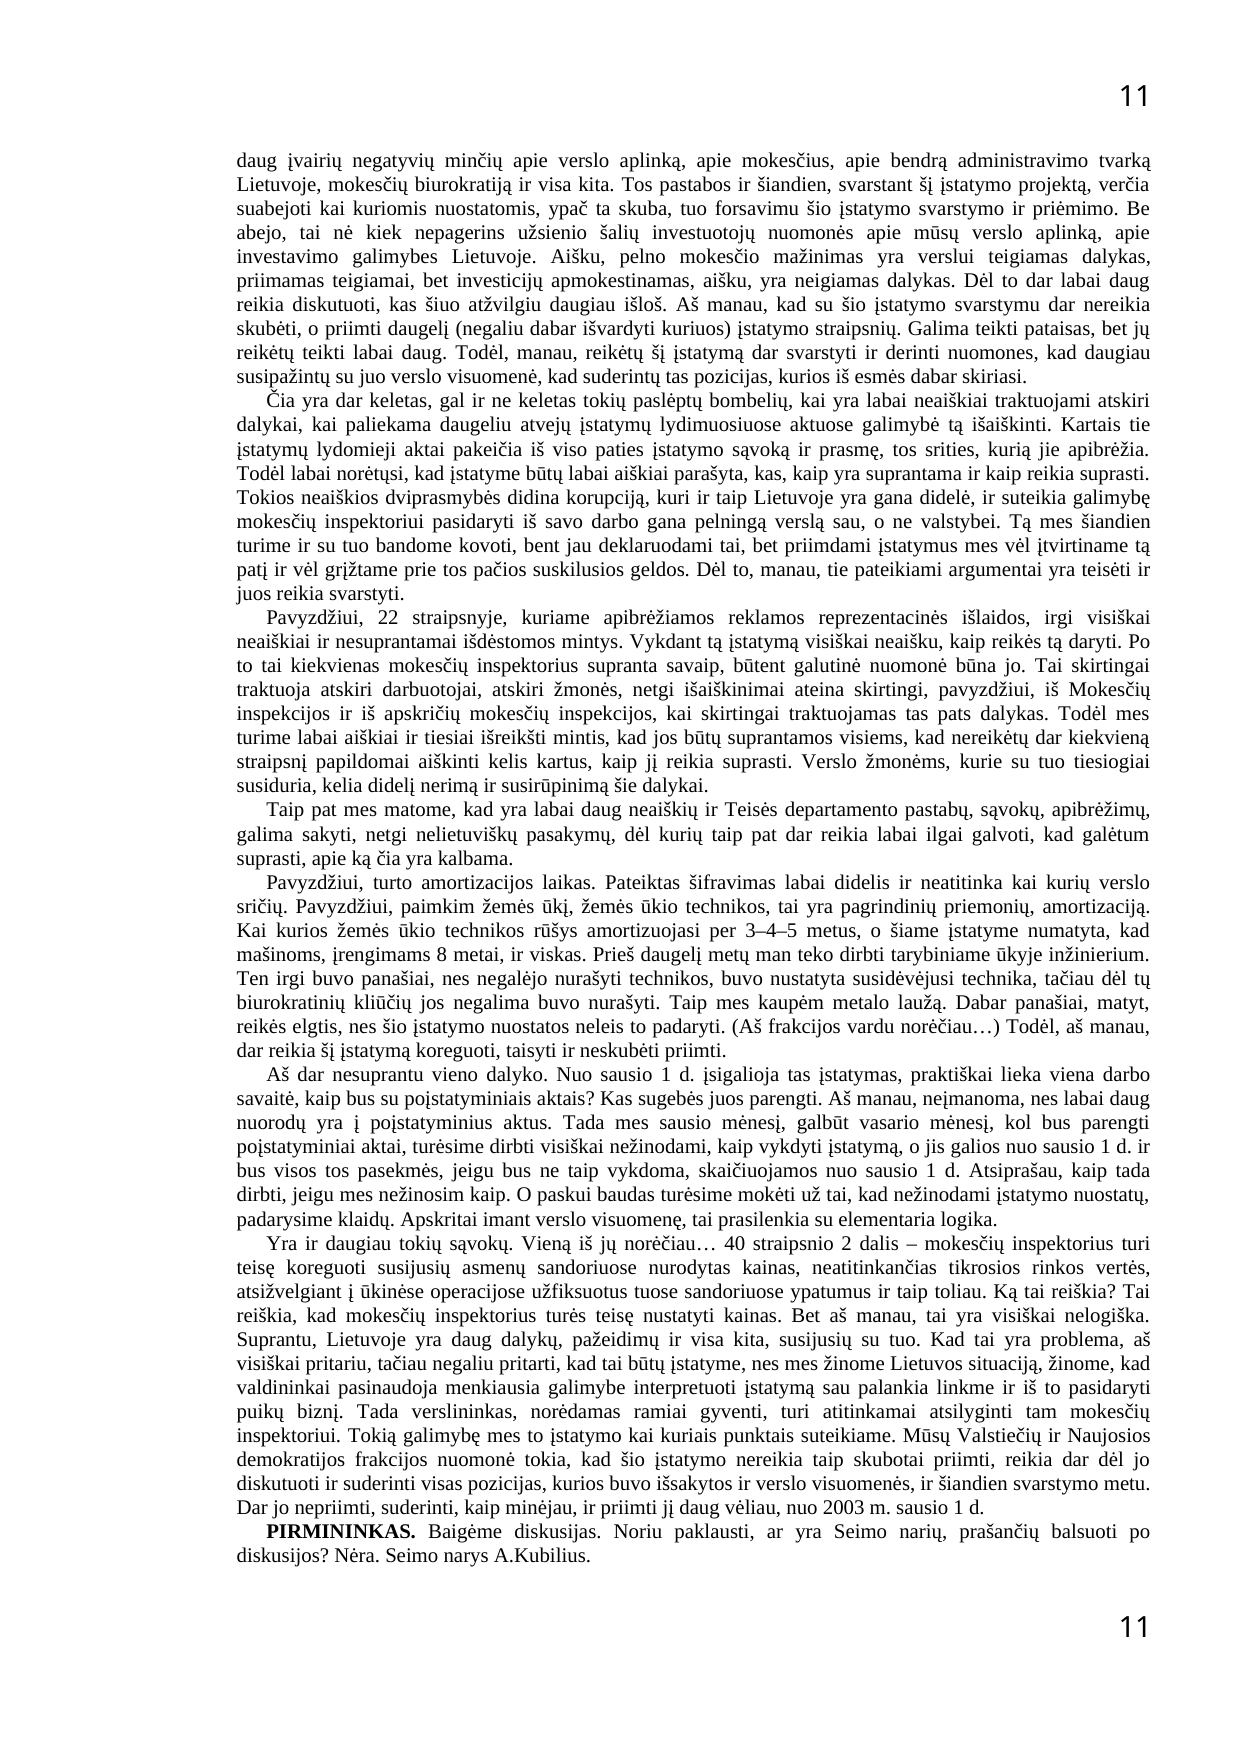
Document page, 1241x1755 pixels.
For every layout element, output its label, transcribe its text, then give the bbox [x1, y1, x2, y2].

text Pavyzdžiui, turto amortizacijos laikas. Pateiktas šifravimas labai didelis ir neatitinka kai kurių verslo sričių. Pavyzdžiui, paimkim žemės ūkį, žemės ūkio technikos, tai yra pagrindinių priemonių, amortizaciją. Kai kurios žemės ūkio technikos rūšys amortizuojasi per 3–4–5 metus, o šiame įstatyme numatyta, kad mašinoms, įrengimams 8 metai, ir viskas. Prieš daugelį metų man teko dirbti tarybiniame ūkyje inžinierium. Ten irgi buvo panašiai, nes negalėjo nurašyti technikos, buvo nustatyta susidėvėjusi technika, tačiau dėl tų biurokratinių kliūčių jos negalima buvo nurašyti. Taip mes kaupėm metalo laužą. Dabar panašiai, matyt, reikės elgtis, nes šio įstatymo nuostatos neleis to padaryti. (Aš frakcijos vardu norėčiau…) Todėl, aš manau, dar reikia šį įstatymą koreguoti, taisyti ir neskubėti priimti. [236, 869, 1152, 1062]
text Čia yra dar keletas, gal ir ne keletas tokių paslėptų bombelių, kai yra labai neaiškiai traktuojami atskiri dalykai, kai paliekama daugeliu atvejų įstatymų lydimuosiuose aktuose galimybė tą išaiškinti. Kartais tie įstatymų lydomieji aktai pakeičia iš viso paties įstatymo sąvoką ir prasmę, tos srities, kurią jie apibrėžia. Todėl labai norėtųsi, kad įstatyme būtų labai aiškiai parašyta, kas, kaip yra suprantama ir kaip reikia suprasti. Tokios neaiškios dviprasmybės didina korupciją, kuri ir taip Lietuvoje yra gana didelė, ir suteikia galimybę mokesčių inspektoriui pasidaryti iš savo darbo gana pelningą verslą sau, o ne valstybei. Tą mes šiandien turime ir su tuo bandome kovoti, bent jau deklaruodami tai, bet priimdami įstatymus mes vėl įtvirtiname tą patį ir vėl grįžtame prie tos pačios suskilusios geldos. Dėl to, manau, tie pateikiami argumentai yra teisėti ir juos reikia svarstyti. [236, 388, 1152, 605]
text daug įvairių negatyvių minčių apie verslo aplinką, apie mokesčius, apie bendrą administravimo tvarką Lietuvoje, mokesčių biurokratiją ir visa kita. Tos pastabos ir šiandien, svarstant šį įstatymo projektą, verčia suabejoti kai kuriomis nuostatomis, ypač ta skuba, tuo forsavimu šio įstatymo svarstymo ir priėmimo. Be abejo, tai nė kiek nepagerins užsienio šalių investuotojų nuomonės apie mūsų verslo aplinką, apie investavimo galimybes Lietuvoje. Aišku, pelno mokesčio mažinimas yra verslui teigiamas dalykas, priimamas teigiamai, bet investicijų apmokestinamas, aišku, yra neigiamas dalykas. Dėl to dar labai daug reikia diskutuoti, kas šiuo atžvilgiu daugiau išloš. Aš manau, kad su šio įstatymo svarstymu dar nereikia skubėti, o priimti daugelį (negaliu dabar išvardyti kuriuos) įstatymo straipsnių. Galima teikti pataisas, bet jų reikėtų teikti labai daug. Todėl, manau, reikėtų šį įstatymą dar svarstyti ir derinti nuomones, kad daugiau susipažintų su juo verslo visuomenė, kad suderintų tas pozicijas, kurios iš esmės dabar skiriasi. [236, 148, 1152, 388]
text Taip pat mes matome, kad yra labai daug neaiškių ir Teisės departamento pastabų, sąvokų, apibrėžimų, galima sakyti, netgi nelietuviškų pasakymų, dėl kurių taip pat dar reikia labai ilgai galvoti, kad galėtum suprasti, apie ką čia yra kalbama. [236, 797, 1152, 869]
text Yra ir daugiau tokių sąvokų. Vieną iš jų norėčiau… 40 straipsnio 2 dalis – mokesčių inspektorius turi teisę koreguoti susijusių asmenų sandoriuose nurodytas kainas, neatitinkančias tikrosios rinkos vertės, atsižvelgiant į ūkinėse operacijose užfiksuotus tuose sandoriuose ypatumus ir taip toliau. Ką tai reiškia? Tai reiškia, kad mokesčių inspektorius turės teisę nustatyti kainas. Bet aš manau, tai yra visiškai nelogiška. Suprantu, Lietuvoje yra daug dalykų, pažeidimų ir visa kita, susijusių su tuo. Kad tai yra problema, aš visiškai pritariu, tačiau negaliu pritarti, kad tai būtų įstatyme, nes mes žinome Lietuvos situaciją, žinome, kad valdininkai pasinaudoja menkiausia galimybe interpretuoti įstatymą sau palankia linkme ir iš to pasidaryti puikų biznį. Tada verslininkas, norėdamas ramiai gyventi, turi atitinkamai atsilyginti tam mokesčių inspektoriui. Tokią galimybę mes to įstatymo kai kuriais punktais suteikiame. Mūsų Valstiečių ir Naujosios demokratijos frakcijos nuomonė tokia, kad šio įstatymo nereikia taip skubotai priimti, reikia dar dėl jo diskutuoti ir suderinti visas pozicijas, kurios buvo išsakytos ir verslo visuomenės, ir šiandien svarstymo metu. Dar jo nepriimti, suderinti, kaip minėjau, ir priimti jį daug vėliau, nuo 2003 m. sausio 1 d. [236, 1231, 1152, 1519]
text PIRMININKAS. Baigėme diskusijas. Noriu paklausti, ar yra Seimo narių, prašančių balsuoti po diskusijos? Nėra. Seimo narys A.Kubilius. [236, 1519, 1152, 1567]
text Pavyzdžiui, 22 straipsnyje, kuriame apibrėžiamos reklamos reprezentacinės išlaidos, irgi visiškai neaiškiai ir nesuprantamai išdėstomos mintys. Vykdant tą įstatymą visiškai neaišku, kaip reikės tą daryti. Po to tai kiekvienas mokesčių inspektorius supranta savaip, būtent galutinė nuomonė būna jo. Tai skirtingai traktuoja atskiri darbuotojai, atskiri žmonės, netgi išaiškinimai ateina skirtingi, pavyzdžiui, iš Mokesčių inspekcijos ir iš apskričių mokesčių inspekcijos, kai skirtingai traktuojamas tas pats dalykas. Todėl mes turime labai aiškiai ir tiesiai išreikšti mintis, kad jos būtų suprantamos visiems, kad nereikėtų dar kiekvieną straipsnį papildomai aiškinti kelis kartus, kaip jį reikia suprasti. Verslo žmonėms, kurie su tuo tiesiogiai susiduria, kelia didelį nerimą ir susirūpinimą šie dalykai. [236, 605, 1152, 797]
text Aš dar nesuprantu vieno dalyko. Nuo sausio 1 d. įsigalioja tas įstatymas, praktiškai lieka viena darbo savaitė, kaip bus su poįstatyminiais aktais? Kas sugebės juos parengti. Aš manau, neįmanoma, nes labai daug nuorodų yra į poįstatyminius aktus. Tada mes sausio mėnesį, galbūt vasario mėnesį, kol bus parengti poįstatyminiai aktai, turėsime dirbti visiškai nežinodami, kaip vykdyti įstatymą, o jis galios nuo sausio 1 d. ir bus visos tos pasekmės, jeigu bus ne taip vykdoma, skaičiuojamos nuo sausio 1 d. Atsiprašau, kaip tada dirbti, jeigu mes nežinosim kaip. O paskui baudas turėsime mokėti už tai, kad nežinodami įstatymo nuostatų, padarysime klaidų. Apskritai imant verslo visuomenę, tai prasilenkia su elementaria logika. [236, 1062, 1152, 1231]
